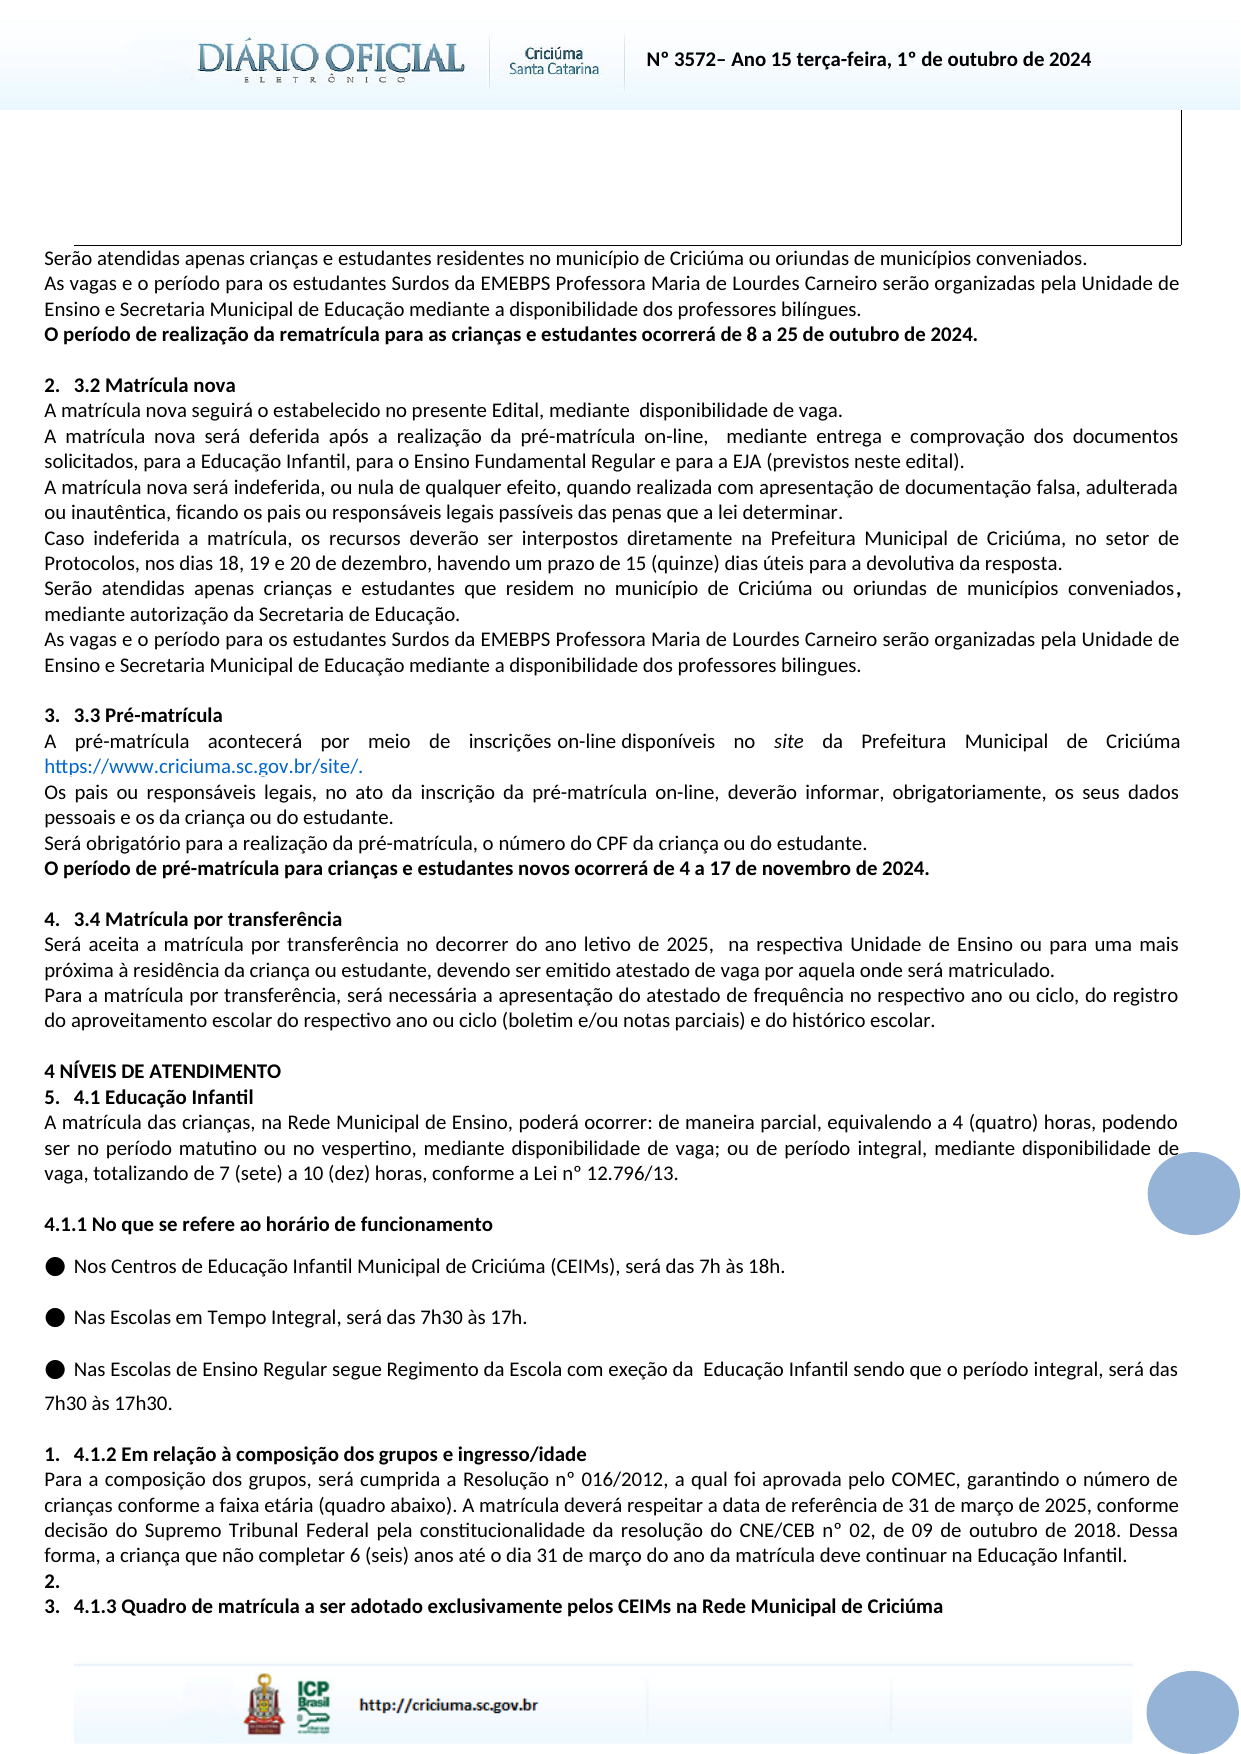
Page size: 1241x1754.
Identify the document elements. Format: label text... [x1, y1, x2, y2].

text A pré-matrícula acontecerá por meio de inscrições on-line disponíveis no site da Prefeitura Municipal de Criciúma https://www.criciuma.sc.gov.br/site/. [44, 728, 1181, 779]
text 3.3 Pré-matrícula [44, 703, 1181, 728]
list Nas Escolas de Ensino Regular segue Regimento da Escola com exeção da Educação Infantil sendo que o período integral, será das 7h30 às 17h30. [44, 1339, 1181, 1416]
list Nas Escolas em Tempo Integral, será das 7h30 às 17h. [44, 1288, 1181, 1339]
text 3.4 Matrícula por transferência [44, 906, 1181, 931]
text O período de realização da rematrícula para as crianças e estudantes ocorrerá de 8 a 25 de outubro de 2024. [44, 321, 1181, 347]
text Caso indeferida a matrícula, os recursos deverão ser interpostos diretamente na Prefeitura Municipal de Criciúma, no setor de Protocolos, nos dias 18, 19 e 20 de dezembro, havendo um prazo de 15 (quinze) dias úteis para a devolutiva da resposta. [44, 525, 1181, 576]
text Será obrigatório para a realização da pré-matrícula, o número do CPF da criança ou do estudante. [44, 830, 1181, 855]
text Os pais ou responsáveis legais, no ato da inscrição da pré-matrícula on-line, deverão informar, obrigatoriamente, os seus dados pessoais e os da criança ou do estudante. [44, 779, 1181, 830]
text A matrícula nova será deferida após a realização da pré-matrícula on-line, mediante entrega e comprovação dos documentos solicitados, para a Educação Infantil, para o Ensino Fundamental Regular e para a EJA (previstos neste edital). [44, 423, 1181, 474]
text Será aceita a matrícula por transferência no decorrer do ano letivo de 2025, na respectiva Unidade de Ensino ou para uma mais próxima à residência da criança ou estudante, devendo ser emitido atestado de vaga por aquela onde será matriculado. [44, 931, 1181, 982]
text O período de pré-matrícula para crianças e estudantes novos ocorrerá de 4 a 17 de novembro de 2024. [44, 855, 1181, 881]
text As vagas e o período para os estudantes Surdos da EMEBPS Professora Maria de Lourdes Carneiro serão organizadas pela Unidade de Ensino e Secretaria Municipal de Educação mediante a disponibilidade dos professores bilingues. [44, 626, 1181, 677]
text 4.1.2 Em relação à composição dos grupos e ingresso/idade [44, 1441, 1181, 1466]
text 4.1.3 Quadro de matrícula a ser adotado exclusivamente pelos CEIMs na Rede Municipal de Criciúma [44, 1593, 1181, 1619]
text A matrícula nova será indeferida, ou nula de qualquer efeito, quando realizada com apresentação de documentação falsa, adulterada ou inautêntica, ficando os pais ou responsáveis legais passíveis das penas que a lei determinar. [44, 474, 1181, 525]
text 4 NÍVEIS DE ATENDIMENTO [44, 1058, 1181, 1084]
list Nos Centros de Educação Infantil Municipal de Criciúma (CEIMs), será das 7h às 18h. [44, 1236, 1181, 1288]
text A matrícula das crianças, na Rede Municipal de Ensino, poderá ocorrer: de maneira parcial, equivalendo a 4 (quatro) horas, podendo ser no período matutino ou no vespertino, mediante disponibilidade de vaga; ou de período integral, mediante disponibilidade de vaga, totalizando de 7 (sete) a 10 (dez) horas, conforme a Lei nº 12.796/13. [44, 1109, 1181, 1186]
text 3.2 Matrícula nova [44, 372, 1181, 398]
text 4.1 Educação Infantil [44, 1084, 1181, 1109]
text Serão atendidas apenas crianças e estudantes residentes no município de Criciúma ou oriundas de municípios conveniados. [44, 245, 1181, 271]
text As vagas e o período para os estudantes Surdos da EMEBPS Professora Maria de Lourdes Carneiro serão organizadas pela Unidade de Ensino e Secretaria Municipal de Educação mediante a disponibilidade dos professores bilíngues. [44, 271, 1181, 321]
text A matrícula nova seguirá o estabelecido no presente Edital, mediante disponibilidade de vaga. [44, 398, 1181, 423]
text Para a matrícula por transferência, será necessária a apresentação do atestado de frequência no respectivo ano ou ciclo, do registro do aproveitamento escolar do respectivo ano ou ciclo (boletim e/ou notas parciais) e do histórico escolar. [44, 982, 1181, 1033]
text Para a composição dos grupos, será cumprida a Resolução nº 016/2012, a qual foi aprovada pelo COMEC, garantindo o número de crianças conforme a faixa etária (quadro abaixo). A matrícula deverá respeitar a data de referência de 31 de março de 2025, conforme decisão do Supremo Tribunal Federal pela constitucionalidade da resolução do CNE/CEB nº 02, de 09 de outubro de 2018. Dessa forma, a criança que não completar 6 (seis) anos até o dia 31 de março do ano da matrícula deve continuar na Educação Infantil. [44, 1466, 1181, 1568]
text Serão atendidas apenas crianças e estudantes que residem no município de Criciúma ou oriundas de municípios conveniados, mediante autorização da Secretaria de Educação. [44, 576, 1181, 626]
text 4.1.1 No que se refere ao horário de funcionamento [44, 1211, 1181, 1236]
